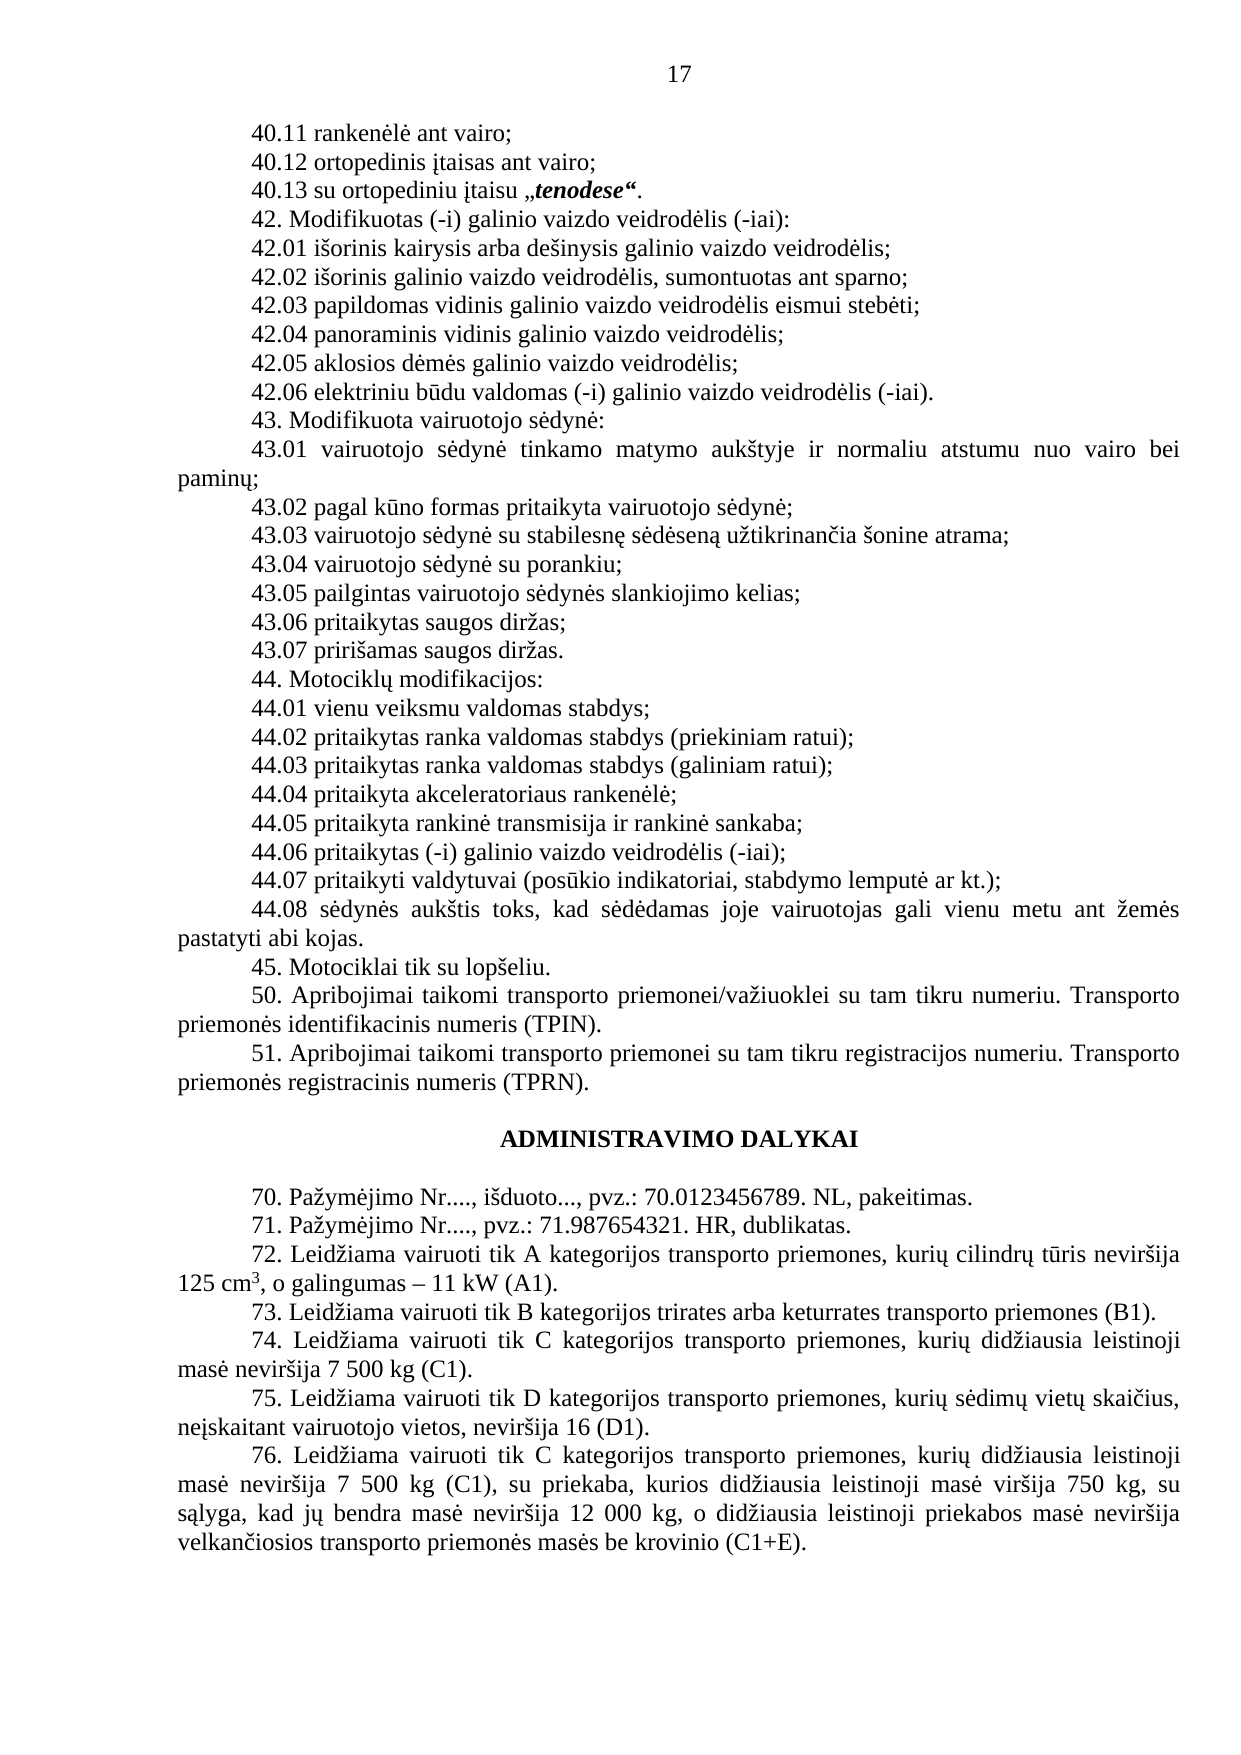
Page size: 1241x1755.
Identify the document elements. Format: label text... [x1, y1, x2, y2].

text 43.01 vairuotojo sėdynė tinkamo matymo aukštyje ir normaliu atstumu nuo vairo bei paminų; [177, 434, 1181, 492]
text 43.06 pritaikytas saugos diržas; [177, 607, 1181, 636]
text 43.04 vairuotojo sėdynė su porankiu; [177, 549, 1181, 578]
text 43. Modifikuota vairuotojo sėdynė: [177, 406, 1181, 434]
text 44.05 pritaikyta rankinė transmisija ir rankinė sankaba; [177, 808, 1181, 837]
text 42.05 aklosios dėmės galinio vaizdo veidrodėlis; [177, 348, 1181, 377]
text 50. Apribojimai taikomi transporto priemonei/važiuoklei su tam tikru numeriu. Transporto priemonės identifikacinis numeris (TPIN). [177, 981, 1181, 1038]
text 44. Motociklų modifikacijos: [177, 664, 1181, 693]
text 71. Pažymėjimo Nr...., pvz.: 71.987654321. HR, dublikatas. [177, 1211, 1181, 1239]
text 44.02 pritaikytas ranka valdomas stabdys (priekiniam ratui); [177, 722, 1181, 751]
text 44.04 pritaikyta akceleratoriaus rankenėlė; [177, 779, 1181, 808]
text 74. Leidžiama vairuoti tik C kategorijos transporto priemones, kurių didžiausia leistinoji masė neviršija 7 500 kg (C1). [177, 1326, 1181, 1383]
text 42. Modifikuotas (-i) galinio vaizdo veidrodėlis (-iai): [177, 204, 1181, 233]
text 42.01 išorinis kairysis arba dešinysis galinio vaizdo veidrodėlis; [177, 233, 1181, 262]
text 70. Pažymėjimo Nr...., išduoto..., pvz.: 70.0123456789. NL, pakeitimas. [177, 1182, 1181, 1211]
text 42.02 išorinis galinio vaizdo veidrodėlis, sumontuotas ant sparno; [177, 262, 1181, 291]
text 72. Leidžiama vairuoti tik A kategorijos transporto priemones, kurių cilindrų tūris neviršija 125 cm3, o galingumas – 11 kW (A1). [177, 1239, 1181, 1297]
text 76. Leidžiama vairuoti tik C kategorijos transporto priemones, kurių didžiausia leistinoji masė neviršija 7 500 kg (C1), su priekaba, kurios didžiausia leistinoji masė viršija 750 kg, su sąlyga, kad jų bendra masė neviršija 12 000 kg, o didžiausia leistinoji priekabos masė neviršija velkančiosios transporto priemonės masės be krovinio (C1+E). [177, 1441, 1181, 1556]
text 43.07 pririšamas saugos diržas. [177, 636, 1181, 664]
text 43.03 vairuotojo sėdynė su stabilesnę sėdėseną užtikrinančia šonine atrama; [177, 521, 1181, 549]
text 44.03 pritaikytas ranka valdomas stabdys (galiniam ratui); [177, 751, 1181, 779]
text 44.01 vienu veiksmu valdomas stabdys; [177, 693, 1181, 722]
text 44.07 pritaikyti valdytuvai (posūkio indikatoriai, stabdymo lemputė ar kt.); [177, 866, 1181, 894]
text 73. Leidžiama vairuoti tik B kategorijos trirates arba keturrates transporto priemones (B1). [177, 1297, 1181, 1326]
text 42.06 elektriniu būdu valdomas (-i) galinio vaizdo veidrodėlis (-iai). [177, 377, 1181, 406]
text 42.03 papildomas vidinis galinio vaizdo veidrodėlis eismui stebėti; [177, 291, 1181, 319]
text 44.06 pritaikytas (-i) galinio vaizdo veidrodėlis (-iai); [177, 837, 1181, 866]
text 40.11 rankenėlė ant vairo; [177, 118, 1181, 147]
text 75. Leidžiama vairuoti tik D kategorijos transporto priemones, kurių sėdimų vietų skaičius, neįskaitant vairuotojo vietos, neviršija 16 (D1). [177, 1383, 1181, 1441]
text 51. Apribojimai taikomi transporto priemonei su tam tikru registracijos numeriu. Transporto priemonės registracinis numeris (TPRN). [177, 1038, 1181, 1096]
text 43.02 pagal kūno formas pritaikyta vairuotojo sėdynė; [177, 492, 1181, 521]
text 43.05 pailgintas vairuotojo sėdynės slankiojimo kelias; [177, 578, 1181, 607]
text 45. Motociklai tik su lopšeliu. [177, 952, 1181, 981]
text ADMINISTRAVIMO DALYKAI [177, 1124, 1181, 1153]
text 40.12 ortopedinis įtaisas ant vairo; [177, 147, 1181, 176]
text 40.13 su ortopediniu įtaisu „tenodese“. [177, 176, 1181, 204]
text 44.08 sėdynės aukštis toks, kad sėdėdamas joje vairuotojas gali vienu metu ant žemės pastatyti abi kojas. [177, 894, 1181, 952]
text 42.04 panoraminis vidinis galinio vaizdo veidrodėlis; [177, 319, 1181, 348]
